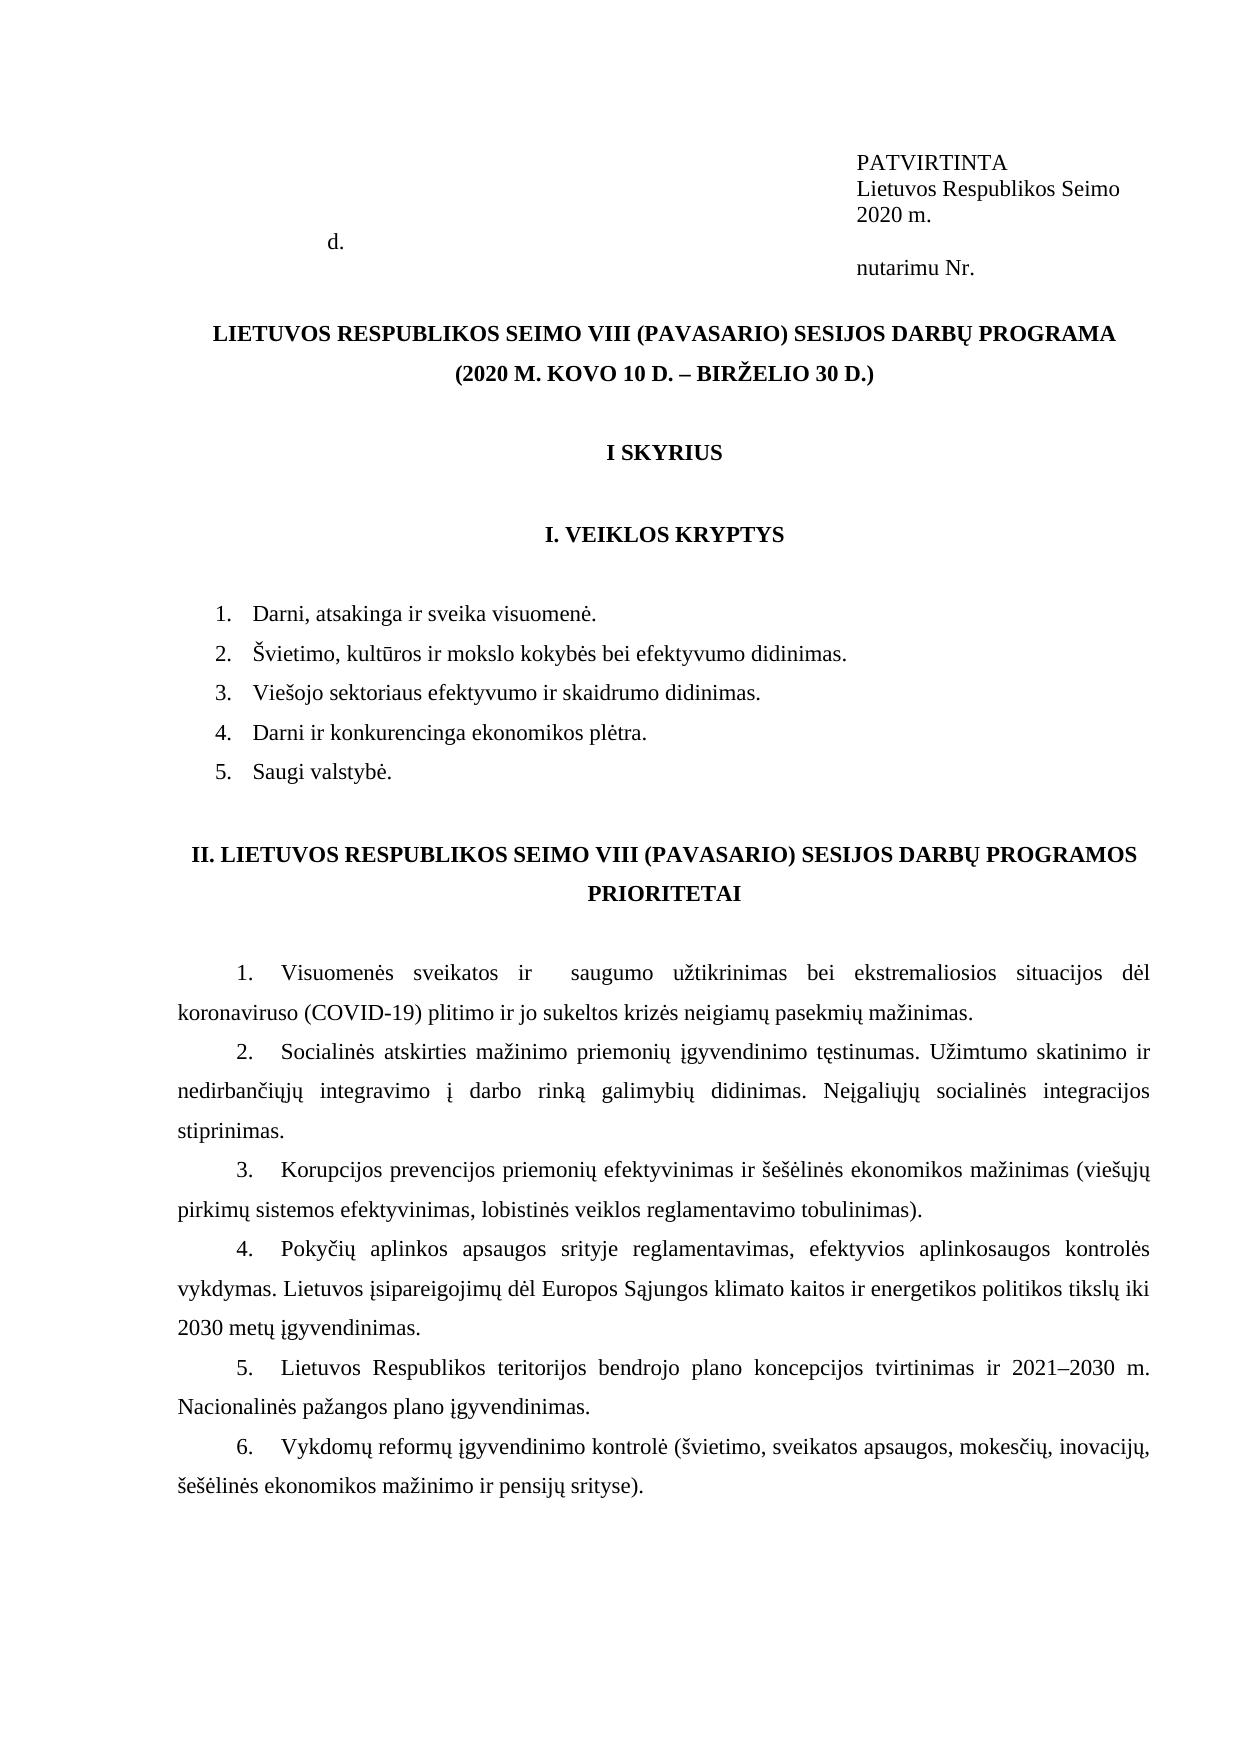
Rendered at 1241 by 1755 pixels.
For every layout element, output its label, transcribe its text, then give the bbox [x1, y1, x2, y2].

text 4. Pokyčių aplinkos apsaugos srityje reglamentavimas, efektyvios aplinkosaugos kontrolės vykdymas. Lietuvos įsipareigojimų dėl Europos Sąjungos klimato kaitos ir energetikos politikos tikslų iki 2030 metų įgyvendinimas. [177, 1235, 1152, 1341]
text 2. Švietimo, kultūros ir mokslo kokybės bei efektyvumo didinimas. [215, 639, 1152, 666]
text PATVIRTINTA [192, 149, 1152, 175]
text I SKYRIUS [177, 438, 1152, 465]
text 1. Visuomenės sveikatos ir saugumo užtikrinimas bei ekstremaliosios situacijos dėl koronaviruso (COVID-19) plitimo ir jo sukeltos krizės neigiamų pasekmių mažinimas. [177, 959, 1152, 1025]
text 2020 m. d. [192, 202, 1152, 254]
text I. VEIKLOS KRYPTYS [177, 521, 1152, 547]
text 6. Vykdomų reformų įgyvendinimo kontrolė (švietimo, sveikatos apsaugos, mokesčių, inovacijų, šešėlinės ekonomikos mažinimo ir pensijų srityse). [177, 1433, 1152, 1499]
text 5. Saugi valstybė. [215, 758, 1152, 784]
text 5. Lietuvos Respublikos teritorijos bendrojo plano koncepcijos tvirtinimas ir 2021–2030 m. Nacionalinės pažangos plano įgyvendinimas. [177, 1354, 1152, 1420]
text II. LIETUVOS RESPUBLIKOS SEIMO VIII (PAVASARIO) SESIJOS DARBŲ PROGRAMOS PRIORITETAI [177, 841, 1152, 906]
text 3. Korupcijos prevencijos priemonių efektyvinimas ir šešėlinės ekonomikos mažinimas (viešųjų pirkimų sistemos efektyvinimas, lobistinės veiklos reglamentavimo tobulinimas). [177, 1156, 1152, 1222]
text 3. Viešojo sektoriaus efektyvumo ir skaidrumo didinimas. [215, 679, 1152, 705]
text 1. Darni, atsakinga ir sveika visuomenė. [215, 600, 1152, 626]
text 2. Socialinės atskirties mažinimo priemonių įgyvendinimo tęstinumas. Užimtumo skatinimo ir nedirbančiųjų integravimo į darbo rinką galimybių didinimas. Neįgaliųjų socialinės integracijos stiprinimas. [177, 1038, 1152, 1143]
text (2020 M. KOVO 10 D. – BIRŽELIO 30 D.) [177, 359, 1152, 386]
text LIETUVOS RESPUBLIKOS SEIMO VIII (pavasario) SESIJOS DARBŲ PROGRAMA [177, 320, 1152, 346]
text 4. Darni ir konkurencinga ekonomikos plėtra. [215, 718, 1152, 745]
text Lietuvos Respublikos Seimo [192, 175, 1152, 202]
text nutarimu Nr. [192, 254, 1152, 281]
